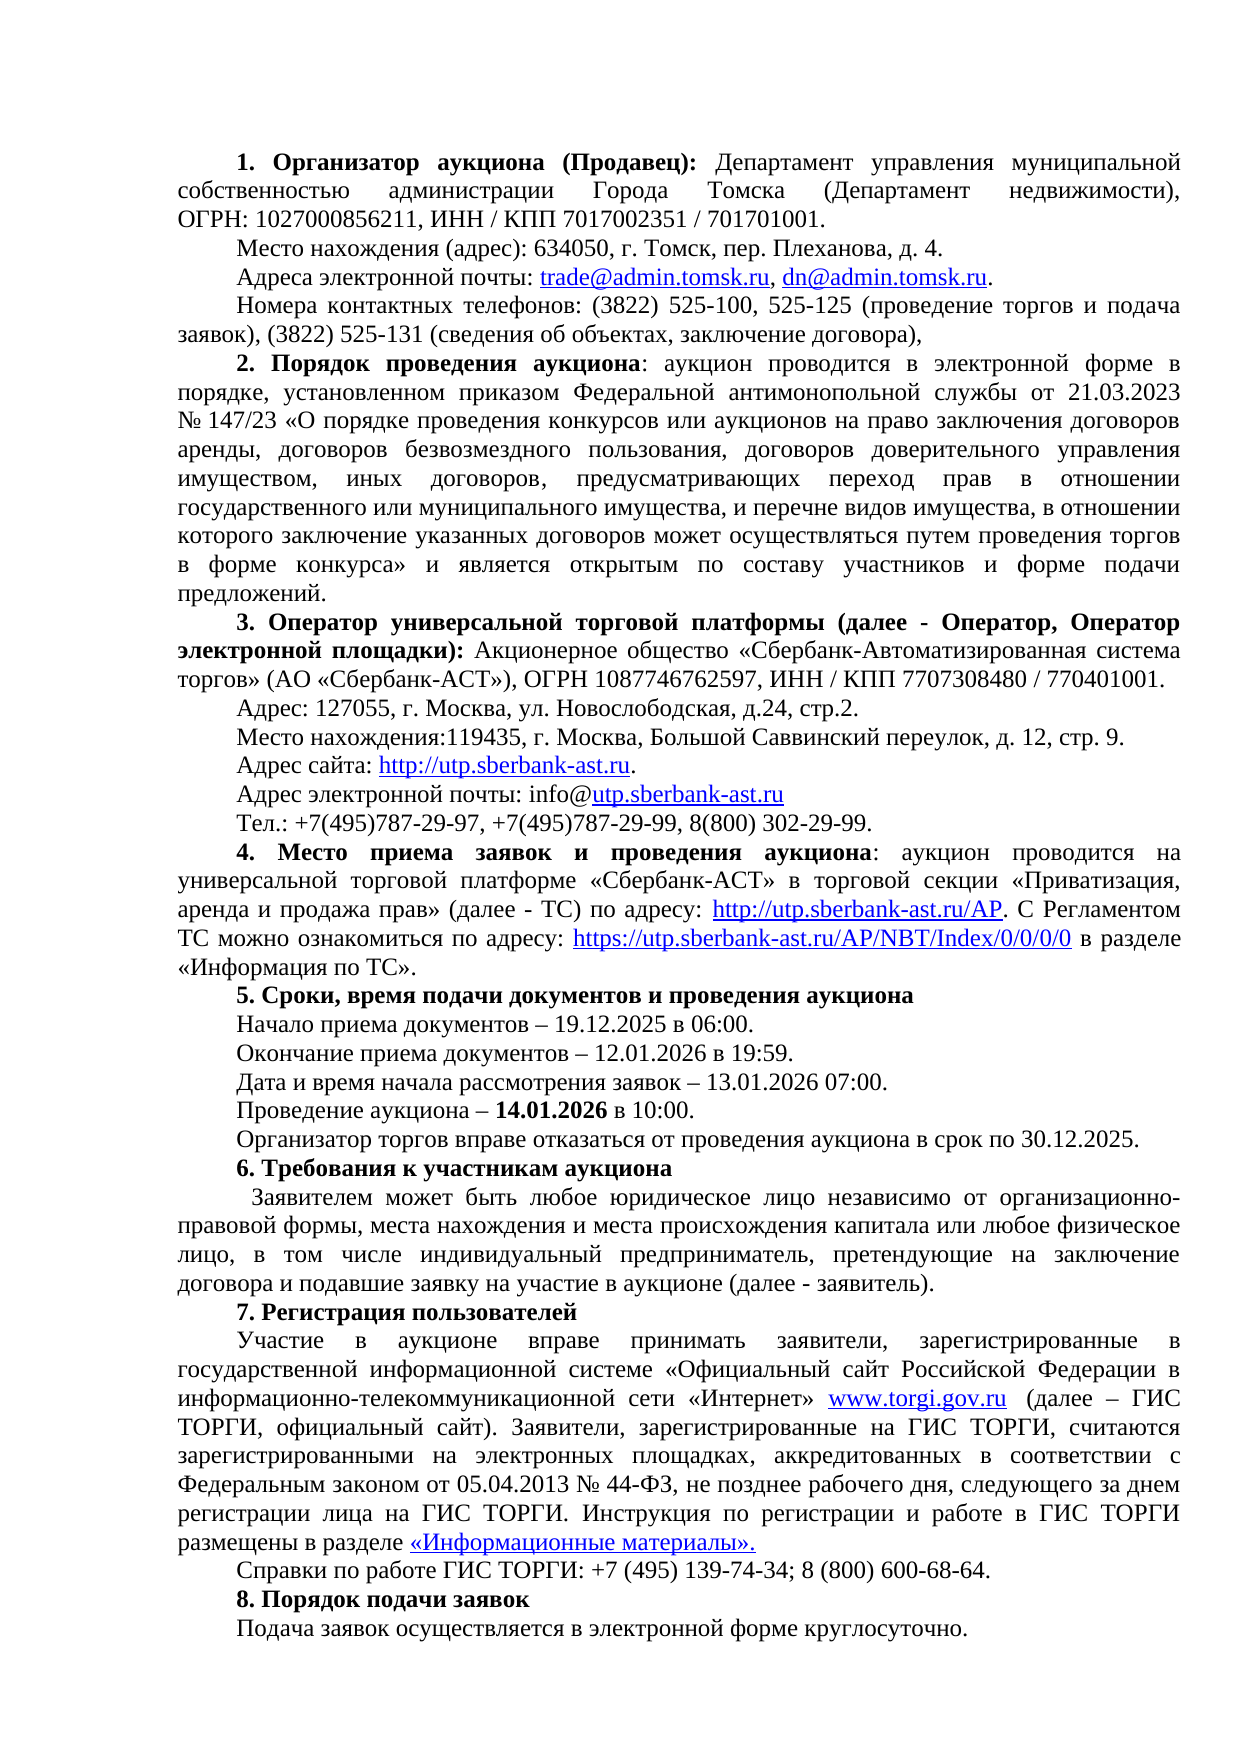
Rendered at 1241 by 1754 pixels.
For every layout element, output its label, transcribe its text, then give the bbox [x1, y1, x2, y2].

text Справки по работе ГИС ТОРГИ: +7 (495) 139-74-34; 8 (800) 600-68-64. [177, 1556, 1181, 1584]
text Адреса электронной почты: trade@admin.tomsk.ru, dn@admin.tomsk.ru. [177, 262, 1181, 291]
text 6. Требования к участникам аукциона [177, 1153, 1181, 1182]
text Подача заявок осуществляется в электронной форме круглосуточно. [177, 1613, 1181, 1642]
text Заявителем может быть любое юридическое лицо независимо от организационно-правовой формы, места нахождения и места происхождения капитала или любое физическое лицо, в том числе индивидуальный предприниматель, претендующие на заключение договора и подавшие заявку на участие в аукционе (далее - заявитель). [177, 1182, 1181, 1297]
text 2. Порядок проведения аукциона: аукцион проводится в электронной форме в порядке, установленном приказом Федеральной антимонопольной службы от 21.03.2023 № 147/23 «О порядке проведения конкурсов или аукционов на право заключения договоров аренды, договоров безвозмездного пользования, договоров доверительного управления имуществом, иных договоров‚ предусматривающих переход прав в отношении государственного или муниципального имущества, и перечне видов имущества, в отношении которого заключение указанных договоров может осуществляться путем проведения торгов в форме конкурса» и является открытым по составу участников и форме подачи предложений. [177, 348, 1181, 607]
text Проведение аукциона – 14.01.2026 в 10:00. [177, 1096, 1181, 1124]
text Место нахождения:119435, г. Москва, Большой Саввинский переулок, д. 12, стр. 9. [177, 722, 1181, 751]
text Организатор торгов вправе отказаться от проведения аукциона в срок по 30.12.2025. [177, 1124, 1181, 1153]
text Окончание приема документов – 12.01.2026 в 19:59. [177, 1038, 1181, 1067]
text Место нахождения (адрес): 634050, г. Томск, пер. Плеханова, д. 4. [177, 233, 1181, 262]
text Адрес: 127055, г. Москва, ул. Новослободская, д.24, стр.2. [177, 693, 1181, 722]
text Участие в аукционе вправе принимать заявители, зарегистрированные в государственной информационной системе «Официальный сайт Российской Федерации в информационно-телекоммуникационной сети «Интернет» www.torgi.gov.ru (далее – ГИС ТОРГИ, официальный сайт). Заявители, зарегистрированные на ГИС ТОРГИ, считаются зарегистрированными на электронных площадках, аккредитованных в соответствии с Федеральным законом от 05.04.2013 № 44-ФЗ, не позднее рабочего дня, следующего за днем регистрации лица на ГИС ТОРГИ. Инструкция по регистрации и работе в ГИС ТОРГИ размещены в разделе «Информационные материалы». [177, 1326, 1181, 1556]
text Адрес сайта: http://utp.sberbank-ast.ru. [177, 751, 1181, 779]
text Дата и время начала рассмотрения заявок – 13.01.2026 07:00. [177, 1067, 1181, 1096]
text 1. Организатор аукциона (Продавец): Департамент управления муниципальной собственностью администрации Города Томска (Департамент недвижимости), ОГРН: 1027000856211, ИНН / КПП 7017002351 / 701701001. [177, 147, 1181, 233]
text Адрес электронной почты: info@utp.sberbank-ast.ru [177, 779, 1181, 808]
text Номера контактных телефонов: (3822) 525-100, 525-125 (проведение торгов и подача заявок), (3822) 525-131 (сведения об объектах, заключение договора), [177, 291, 1181, 348]
text 5. Сроки, время подачи документов и проведения аукциона [177, 981, 1181, 1009]
text 3. Оператор универсальной торговой платформы (далее - Оператор, Оператор электронной площадки): Акционерное общество «Сбербанк-Автоматизированная система торгов» (АО «Сбербанк-АСТ»), ОГРН 1087746762597, ИНН / КПП 7707308480 / 770401001. [177, 607, 1181, 693]
text 8. Порядок подачи заявок [177, 1584, 1181, 1613]
text 7. Регистрация пользователей [177, 1297, 1181, 1326]
text Тел.: +7(495)787-29-97, +7(495)787-29-99, 8(800) 302-29-99. [177, 808, 1181, 837]
text 4. Место приема заявок и проведения аукциона: аукцион проводится на универсальной торговой платформе «Сбербанк-АСТ» в торговой секции «Приватизация, аренда и продажа прав» (далее - ТС) по адресу: http://utp.sberbank-ast.ru/AP. С Регламентом ТС можно ознакомиться по адресу: https://utp.sberbank-ast.ru/AP/NBT/Index/0/0/0/0 в разделе «Информация по ТС». [177, 837, 1181, 981]
text Начало приема документов – 19.12.2025 в 06:00. [177, 1009, 1181, 1038]
